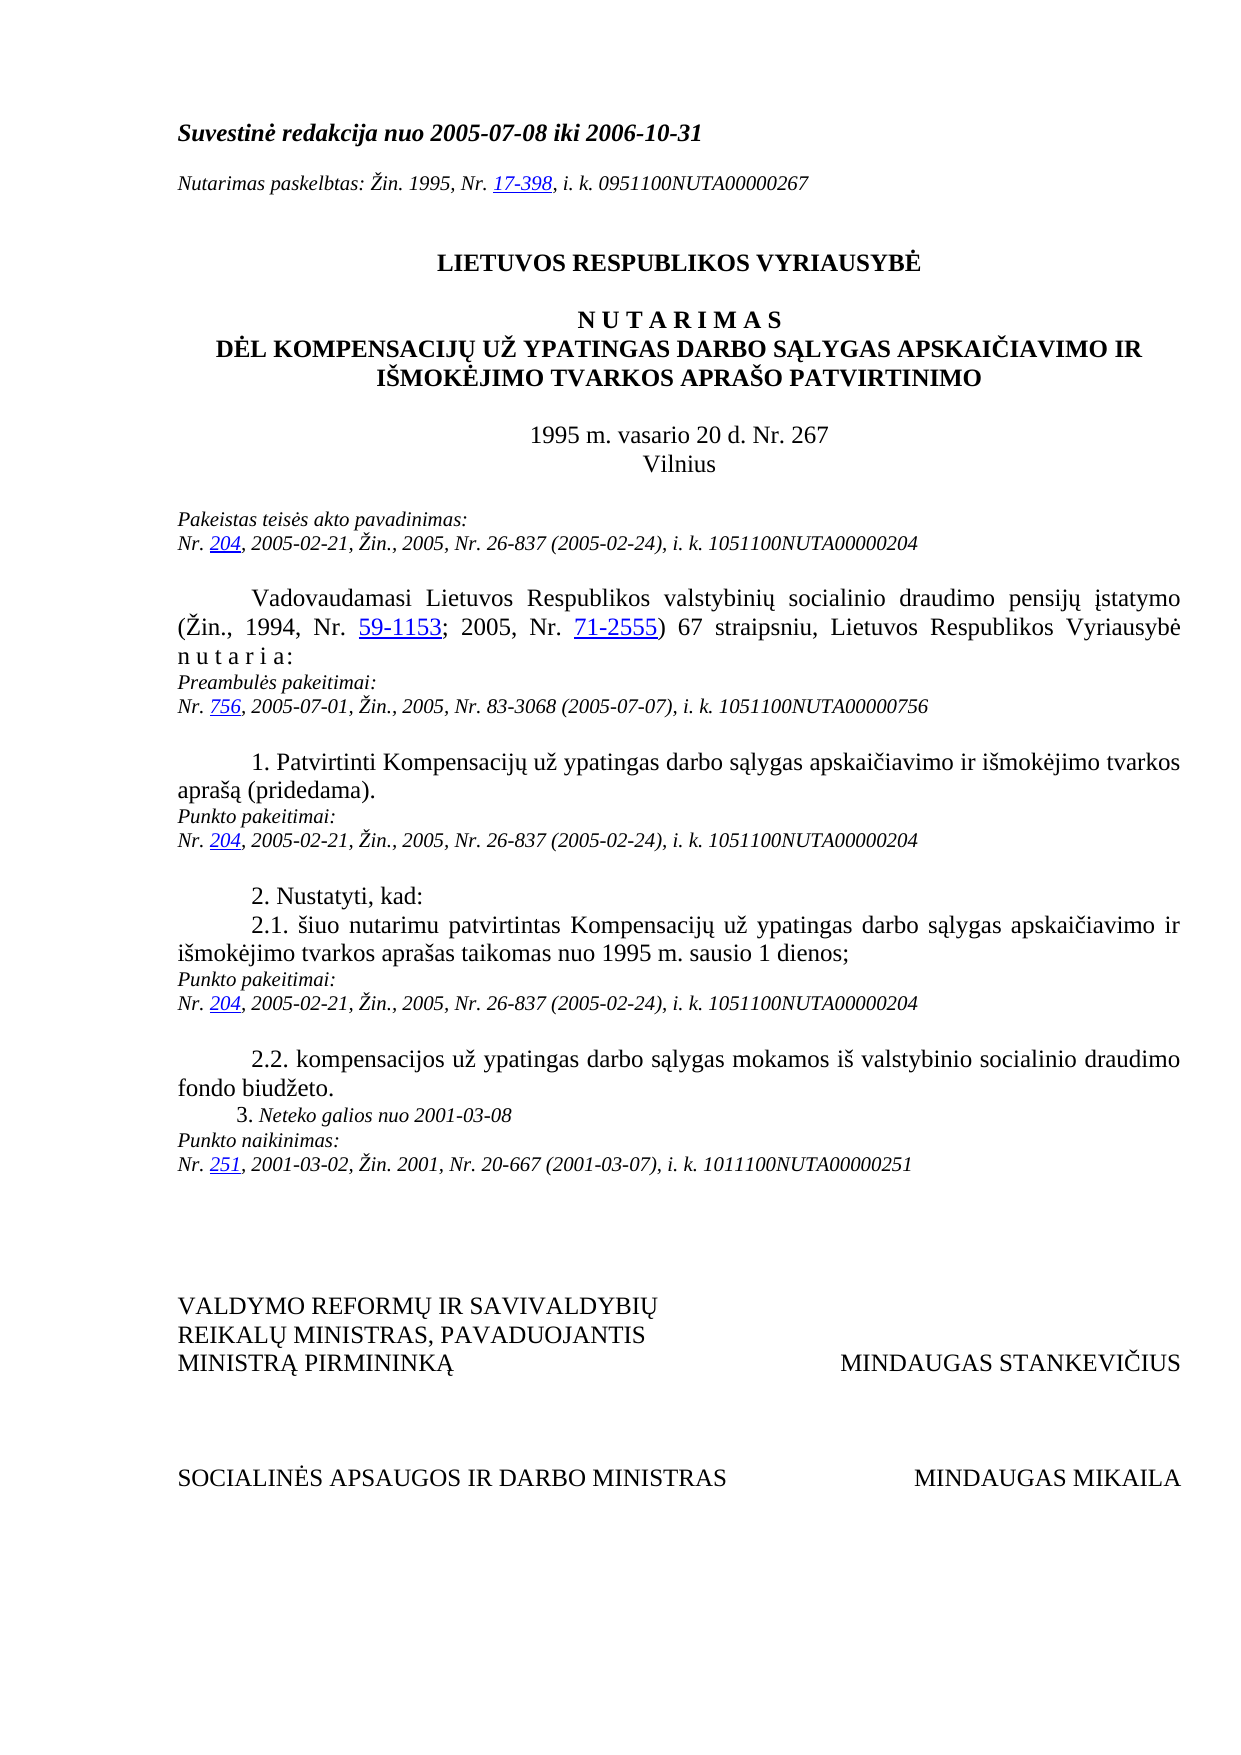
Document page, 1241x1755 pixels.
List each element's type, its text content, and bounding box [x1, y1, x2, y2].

text Nutarimas paskelbtas: Žin. 1995, Nr. 17-398, i. k. 0951100NUTA00000267 [177, 171, 1181, 195]
text 2.1. šiuo nutarimu patvirtintas Kompensacijų už ypatingas darbo sąlygas apskaičiavimo ir išmokėjimo tvarkos aprašas taikomas nuo 1995 m. sausio 1 dienos; [177, 910, 1181, 967]
text Pakeistas teisės akto pavadinimas: [177, 507, 1181, 531]
text Punkto naikinimas: [177, 1128, 1181, 1152]
text Valdymo reformų ir savivaldybių [177, 1291, 1181, 1320]
text 2. Nustatyti, kad: [177, 881, 1181, 910]
text LIETUVOS RESPUBLIKOS VYRIAUSYBĖ [177, 248, 1181, 277]
text Vilnius [177, 449, 1181, 478]
text Nr. 204, 2005-02-21, Žin., 2005, Nr. 26-837 (2005-02-24), i. k. 1051100NUTA00000204 [177, 531, 1181, 555]
text reikalų ministras, pavaduojantis [177, 1320, 1181, 1348]
text Punkto pakeitimai: [177, 804, 1181, 828]
text Nr. 251, 2001-03-02, Žin. 2001, Nr. 20-667 (2001-03-07), i. k. 1011100NUTA00000251 [177, 1152, 1181, 1176]
text Socialinės apsaugos ir darbo ministras Mindaugas Mikaila [177, 1463, 1181, 1492]
text 3. Neteko galios nuo 2001-03-08 [177, 1102, 1181, 1128]
text DĖL KOMPENSACIJŲ UŽ YPATINGAS DARBO SĄLYGAS APSKAIČIAVIMO IR IŠMOKĖJIMO TVARKOS APRAŠO PATVIRTINIMO [177, 334, 1181, 392]
text Punkto pakeitimai: [177, 967, 1181, 991]
text Vadovaudamasi Lietuvos Respublikos valstybinių socialinio draudimo pensijų įstatymo (Žin., 1994, Nr. 59-1153; 2005, Nr. 71-2555) 67 straipsniu, Lietuvos Respublikos Vyriausybė nutaria: [177, 583, 1181, 670]
text 2.2. kompensacijos už ypatingas darbo sąlygas mokamos iš valstybinio socialinio draudimo fondo biudžeto. [177, 1044, 1181, 1102]
text N U T A R I M A S [177, 305, 1181, 334]
text Suvestinė redakcija nuo 2005-07-08 iki 2006-10-31 [177, 118, 1181, 147]
text Preambulės pakeitimai: [177, 670, 1181, 694]
text Nr. 204, 2005-02-21, Žin., 2005, Nr. 26-837 (2005-02-24), i. k. 1051100NUTA00000204 [177, 828, 1181, 852]
text Nr. 756, 2005-07-01, Žin., 2005, Nr. 83-3068 (2005-07-07), i. k. 1051100NUTA00000756 [177, 694, 1181, 718]
text 1. Patvirtinti Kompensacijų už ypatingas darbo sąlygas apskaičiavimo ir išmokėjimo tvarkos aprašą (pridedama). [177, 747, 1181, 804]
text 1995 m. vasario 20 d. Nr. 267 [177, 420, 1181, 449]
text Ministrą Pirmininką Mindaugas Stankevičius [177, 1348, 1181, 1377]
text Nr. 204, 2005-02-21, Žin., 2005, Nr. 26-837 (2005-02-24), i. k. 1051100NUTA00000204 [177, 991, 1181, 1015]
